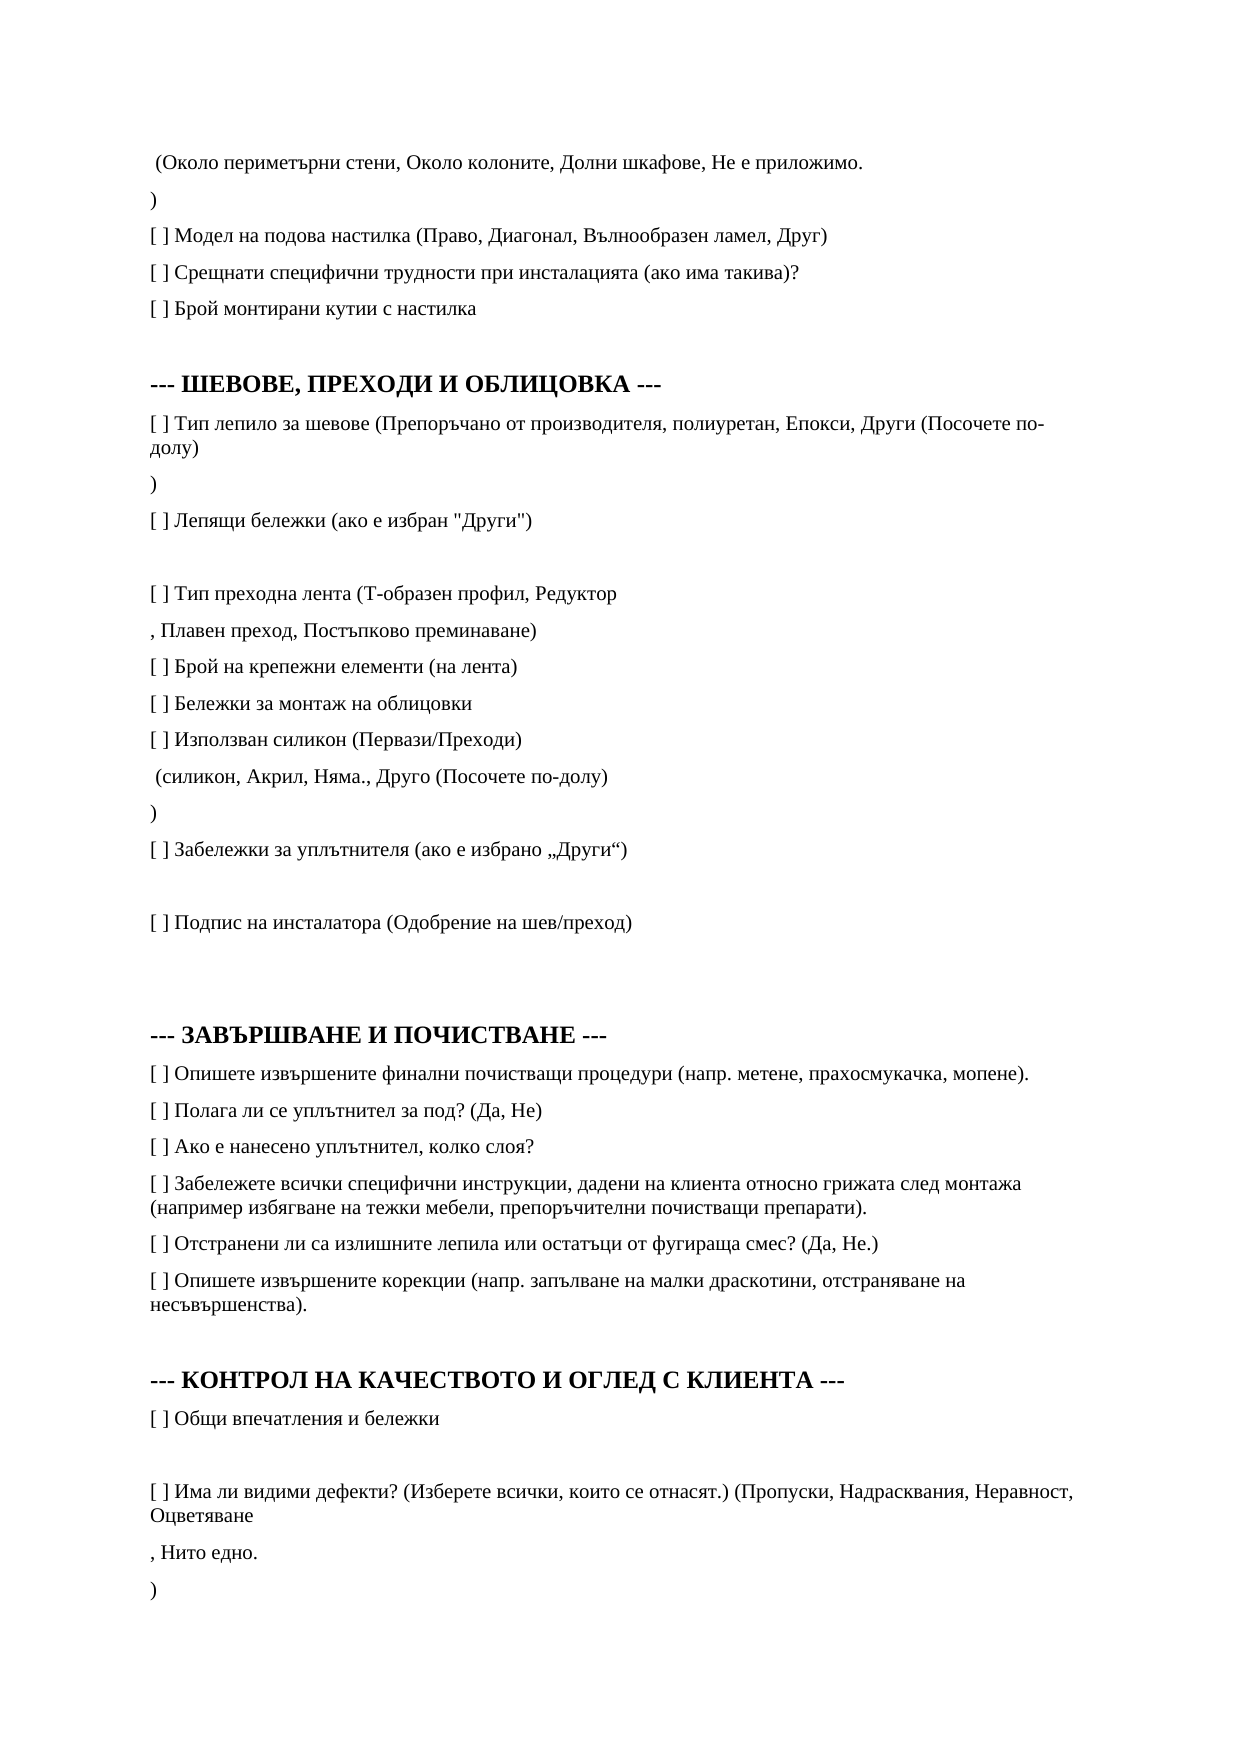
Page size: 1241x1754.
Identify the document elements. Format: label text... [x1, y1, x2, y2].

text --- ЗАВЪРШВАНЕ И ПОЧИСТВАНЕ --- [150, 1020, 1090, 1048]
text [ ] Лепящи бележки (ако е избран "Други") [150, 508, 1090, 532]
text [ ] Опишете извършените финални почистващи процедури (напр. метене, прахосмукачка, мопене). [150, 1061, 1090, 1085]
text ) [150, 1577, 1090, 1601]
text [ ] Опишете извършените корекции (напр. запълване на малки драскотини, отстраняване на несъвършенства). [150, 1268, 1090, 1316]
text [ ] Тип лепило за шевове (Препоръчано от производителя, полиуретан, Епокси, Други (Посочете по-долу) [150, 411, 1090, 459]
text [ ] Тип преходна лента (T-образен профил, Редуктор [150, 581, 1090, 605]
text [ ] Полага ли се уплътнител за под? (Да, Не) [150, 1097, 1090, 1122]
text [ ] Отстранени ли са излишните лепила или остатъци от фугираща смес? (Да, Не.) [150, 1231, 1090, 1255]
text [ ] Общи впечатления и бележки [150, 1406, 1090, 1430]
text ) [150, 800, 1090, 824]
text (Около периметърни стени, Около колоните, Долни шкафове, Не е приложимо. [150, 150, 1090, 174]
text , Плавен преход, Постъпково преминаване) [150, 617, 1090, 642]
text , Нито едно. [150, 1540, 1090, 1564]
text ) [150, 187, 1090, 211]
text ) [150, 471, 1090, 495]
text [ ] Използван силикон (Первази/Преходи) [150, 727, 1090, 751]
text [ ] Забележете всички специфични инструкции, дадени на клиента относно грижата след монтажа (например избягване на тежки мебели, препоръчителни почистващи препарати). [150, 1171, 1090, 1219]
text [ ] Има ли видими дефекти? (Изберете всички, които се отнасят.) (Пропуски, Надрасквания, Неравност, Оцветяване [150, 1479, 1090, 1527]
text [ ] Модел на подова настилка (Право, Диагонал, Вълнообразен ламел, Друг) [150, 223, 1090, 247]
text [ ] Подпис на инсталатора (Одобрение на шев/преход) [150, 910, 1090, 934]
text [ ] Брой монтирани кутии с настилка [150, 296, 1090, 320]
text [ ] Ако е нанесено уплътнител, колко слоя? [150, 1134, 1090, 1158]
text (силикон, Акрил, Няма., Друго (Посочете по-долу) [150, 764, 1090, 788]
text --- КОНТРОЛ НА КАЧЕСТВОТО И ОГЛЕД С КЛИЕНТА --- [150, 1365, 1090, 1394]
text [ ] Срещнати специфични трудности при инсталацията (ако има такива)? [150, 260, 1090, 284]
text [ ] Брой на крепежни елементи (на лента) [150, 654, 1090, 678]
text [ ] Забележки за уплътнителя (ако е избрано „Други“) [150, 837, 1090, 861]
text [ ] Бележки за монтаж на облицовки [150, 691, 1090, 715]
text --- ШЕВОВЕ, ПРЕХОДИ И ОБЛИЦОВКА --- [150, 369, 1090, 398]
